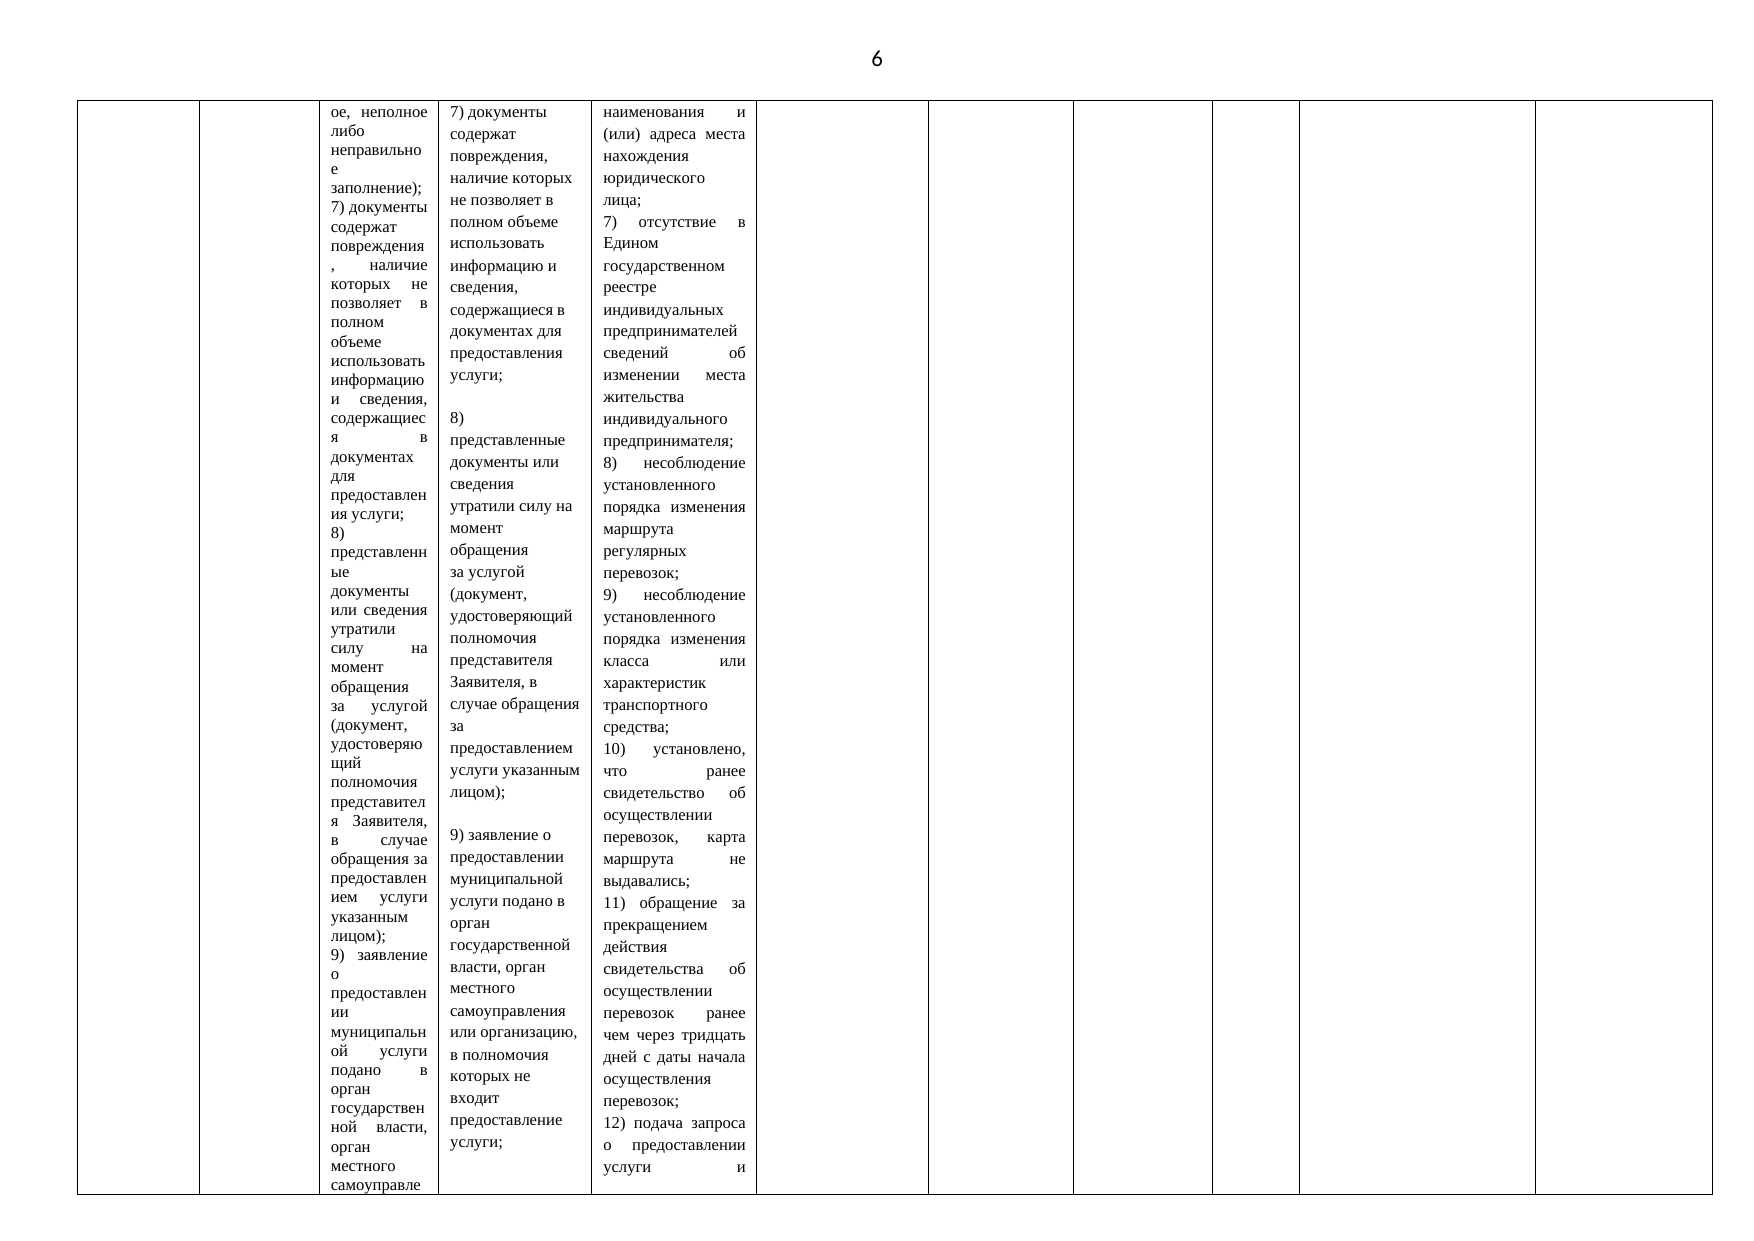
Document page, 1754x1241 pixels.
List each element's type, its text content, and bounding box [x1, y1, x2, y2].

table_cell [929, 101, 1073, 1194]
table_cell - [1074, 101, 1212, 1194]
table_cell [200, 101, 319, 1194]
table_cell 7) документы содержат повреждения, наличие которых не позволяет в полном объеме использовать информацию и сведения, содержащиеся в документах для предоставления услуги; 8) представленные документы или сведения утратили силу на момент обращения за услугой (документ, удостоверяющий полномочия представителя Заявителя, в случае обращения за предоставлением услуги указанным лицом); 9) заявление о предоставлении муниципальной услуги подано в орган государственной власти, орган местного самоуправления или организацию, в полномочия которых не входит предоставление услуги; [439, 101, 591, 1194]
table_cell ое, неполное либо неправильное заполнение); 7) документы содержат повреждения, наличие которых не позволяет в полном объеме использовать информацию и сведения, содержащиеся в документах для предоставления услуги; 8) представленные документы или сведения утратили силу на момент обращения за услугой (документ, удостоверяющий полномочия представителя Заявителя, в случае обращения за предоставлением услуги указанным лицом); 9) заявление о предоставлении муниципальной услуги подано в орган государственной власти, орган местного самоуправле [320, 101, 438, 1194]
table_cell [1300, 101, 1535, 1194]
table_cell [78, 101, 199, 1194]
table_cell - [1213, 101, 1299, 1194]
table_cell наименования и (или) адреса места нахождения юридического лица; 7) отсутствие в Едином государственном реестре индивидуальных предпринимателей сведений об изменении места жительства индивидуального предпринимателя; 8) несоблюдение установленного порядка изменения маршрута регулярных перевозок; 9) несоблюдение установленного порядка изменения класса или характеристик транспортного средства; 10) установлено, что ранее свидетельство об осуществлении перевозок, карта маршрута не выдавались; 11) обращение за прекращением действия свидетельства об осуществлении перевозок ранее чем через тридцать дней с даты начала осуществления перевозок; 12) подача запроса о предоставлении услуги и [592, 101, 756, 1194]
table_cell [1536, 101, 1712, 1194]
table_cell - [757, 101, 928, 1194]
